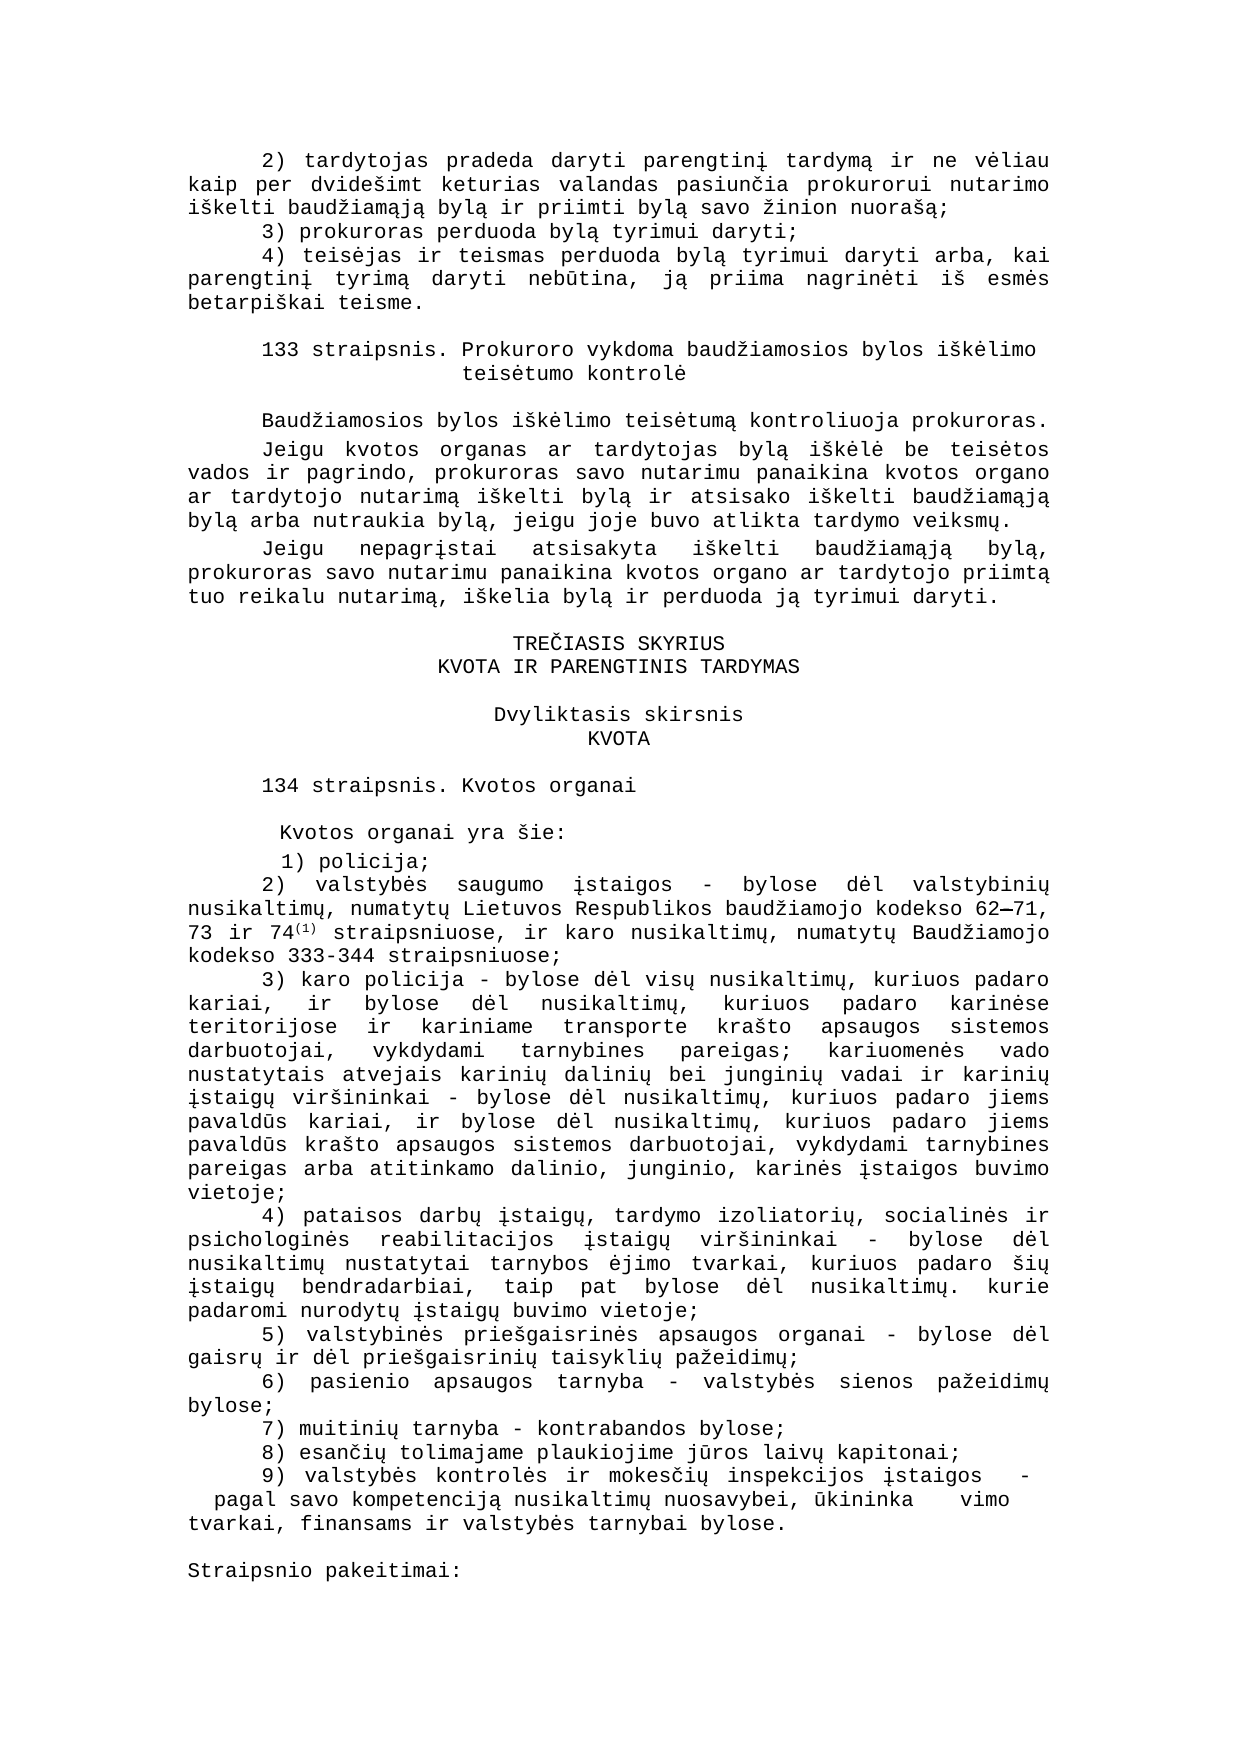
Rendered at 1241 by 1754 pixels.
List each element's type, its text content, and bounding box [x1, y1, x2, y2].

text Kvotos organai yra šie: [205, 822, 1050, 846]
text 4) pataisos darbų įstaigų, tardymo izoliatorių, socialinės ir psichologinės reabilitacijos įstaigų viršininkai - bylose dėl nusikaltimų nustatytai tarnybos ėjimo tvarkai, kuriuos padaro šių įstaigų bendradarbiai, taip pat bylose dėl nusikaltimų. kurie padaromi nurodytų įstaigų buvimo vietoje; [187, 1205, 1050, 1324]
text 3) prokuroras perduoda bylą tyrimui daryti; [187, 221, 1050, 244]
text 7) muitinių tarnyba - kontrabandos bylose; [187, 1418, 1050, 1442]
text teisėtumo kontrolė [187, 363, 1050, 386]
text Jeigu kvotos organas ar tardytojas bylą iškėlė be teisėtos vados ir pagrindo, prokuroras savo nutarimu panaikina kvotos organo ar tardytojo nutarimą iškelti bylą ir atsisako iškelti baudžiamąją bylą arba nutraukia bylą, jeigu joje buvo atlikta tardymo veiksmų. [187, 439, 1050, 533]
text Dvyliktasis skirsnis [187, 704, 1050, 727]
text 3) karo policija - bylose dėl visų nusikaltimų, kuriuos padaro kariai, ir bylose dėl nusikaltimų, kuriuos padaro karinėse teritorijose ir kariniame transporte krašto apsaugos sistemos darbuotojai, vykdydami tarnybines pareigas; kariuomenės vado nustatytais atvejais karinių dalinių bei junginių vadai ir karinių įstaigų viršininkai - bylose dėl nusikaltimų, kuriuos padaro jiems pavaldūs kariai, ir bylose dėl nusikaltimų, kuriuos padaro jiems pavaldūs krašto apsaugos sistemos darbuotojai, vykdydami tarnybines pareigas arba atitinkamo dalinio, junginio, karinės įstaigos buvimo vietoje; [187, 969, 1050, 1205]
text KVOTA [187, 727, 1050, 751]
text KVOTA IR PARENGTINIS TARDYMAS [187, 657, 1050, 680]
text Straipsnio pakeitimai: [187, 1560, 1050, 1584]
text 5) valstybinės priešgaisrinės apsaugos organai - bylose dėl gaisrų ir dėl priešgaisrinių taisyklių pažeidimų; [187, 1324, 1050, 1371]
text 8) esančių tolimajame plaukiojime jūros laivų kapitonai; [187, 1442, 1050, 1466]
text 4) teisėjas ir teismas perduoda bylą tyrimui daryti arba, kai parengtinį tyrimą daryti nebūtina, ją priima nagrinėti iš esmės betarpiškai teisme. [187, 244, 1050, 316]
text Jeigu nepagrįstai atsisakyta iškelti baudžiamąją bylą, prokuroras savo nutarimu panaikina kvotos organo ar tardytojo priimtą tuo reikalu nutarimą, iškelia bylą ir perduoda ją tyrimui daryti. [187, 538, 1050, 609]
text 2) valstybės saugumo įstaigos - bylose dėl valstybinių nusikaltimų, numatytų Lietuvos Respublikos baudžiamojo kodekso 62-71, 73 ir 74(1) straipsniuose, ir karo nusikaltimų, numatytų Baudžiamojo kodekso 333-344 straipsniuose; [187, 874, 1050, 969]
text 1) policija; [207, 851, 1050, 874]
text 134 straipsnis. Kvotos organai [187, 775, 1050, 798]
text 2) tardytojas pradeda daryti parengtinį tardymą ir ne vėliau kaip per dvidešimt keturias valandas pasiunčia prokurorui nutarimo iškelti baudžiamąją bylą ir priimti bylą savo žinion nuorašą; [187, 150, 1050, 221]
text 6) pasienio apsaugos tarnyba - valstybės sienos pažeidimų bylose; [187, 1371, 1050, 1418]
text 9) valstybės kontrolės ir mokesčių inspekcijos įstaigos - pagal savo kompetenciją nusikaltimų nuosavybei, ūkininka vimo tvarkai, finansams ir valstybės tarnybai bylose. [187, 1466, 1050, 1536]
text TREČIASIS SKYRIUS [187, 633, 1050, 657]
text Baudžiamosios bylos iškėlimo teisėtumą kontroliuoja prokuroras. [187, 410, 1050, 434]
text 133 straipsnis. Prokuroro vykdoma baudžiamosios bylos iškėlimo [187, 339, 1050, 363]
